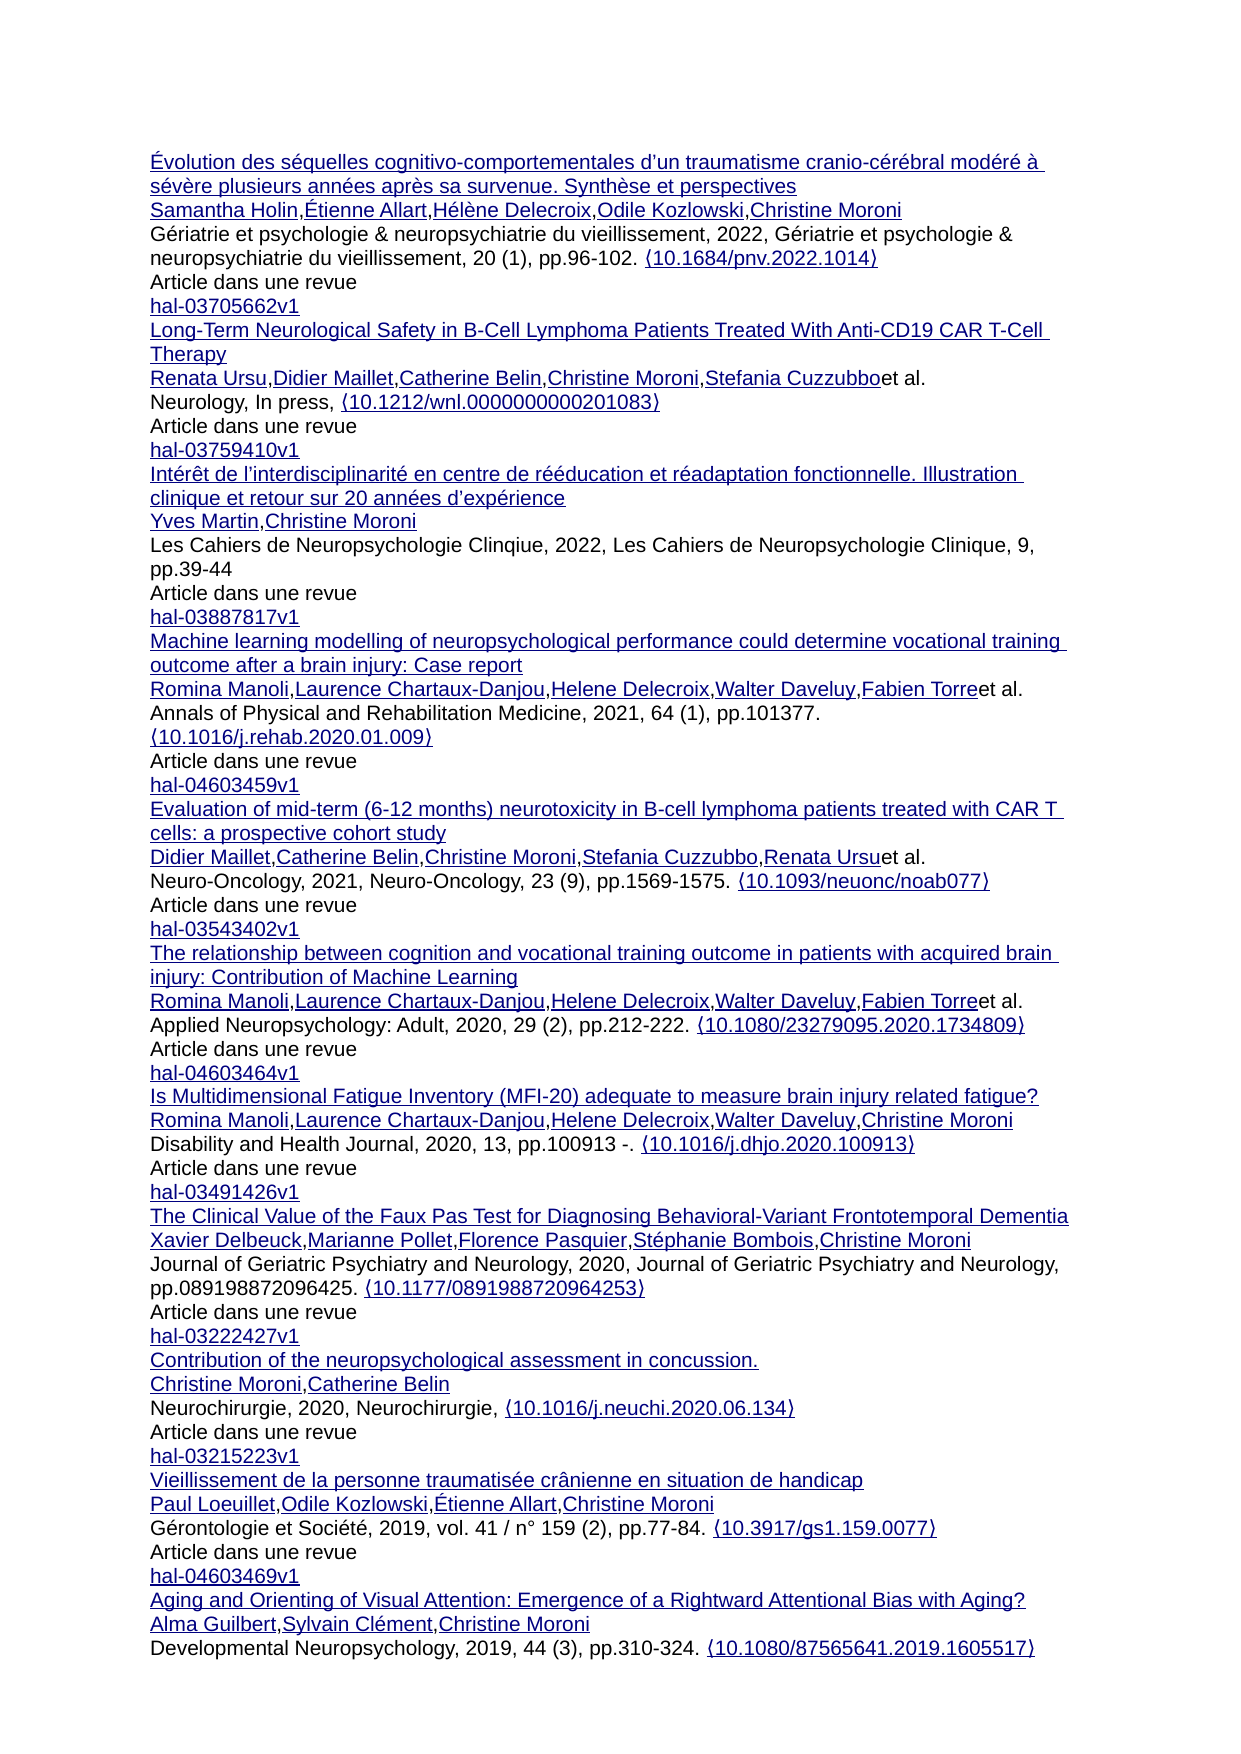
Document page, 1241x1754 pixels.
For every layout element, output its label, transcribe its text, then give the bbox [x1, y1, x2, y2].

table_cell Is Multidimensional Fatigue Inventory (MFI-20) adequate to measure brain injury related fatigue? Romina Manoli,Laurence Chartaux-Danjou,Helene Delecroix,Walter Daveluy,Christine Moroni Disability and Health Journal, 2020, 13, pp.100913 -. ⟨10.1016/j.dhjo.2020.100913⟩ Article dans une revue hal-03491426v1 [150, 1084, 1090, 1204]
table_cell Évolution des séquelles cognitivo-comportementales d’un traumatisme cranio-cérébral modéré à sévère plusieurs années après sa survenue. Synthèse et perspectives Samantha Holin,Étienne Allart,Hélène Delecroix,Odile Kozlowski,Christine Moroni Gériatrie et psychologie & neuropsychiatrie du vieillissement, 2022, Gériatrie et psychologie & neuropsychiatrie du vieillissement, 20 (1), pp.96-102. ⟨10.1684/pnv.2022.1014⟩ Article dans une revue hal-03705662v1 [150, 150, 1090, 318]
table_cell Machine learning modelling of neuropsychological performance could determine vocational training outcome after a brain injury: Case report Romina Manoli,Laurence Chartaux-Danjou,Helene Delecroix,Walter Daveluy,Fabien Torreet al. Annals of Physical and Rehabilitation Medicine, 2021, 64 (1), pp.101377. ⟨10.1016/j.rehab.2020.01.009⟩ Article dans une revue hal-04603459v1 [150, 629, 1090, 797]
table_cell Aging and Orienting of Visual Attention: Emergence of a Rightward Attentional Bias with Aging? Alma Guilbert,Sylvain Clément,Christine Moroni Developmental Neuropsychology, 2019, 44 (3), pp.310-324. ⟨10.1080/87565641.2019.1605517⟩ [150, 1588, 1090, 1659]
table_cell Intérêt de l’interdisciplinarité en centre de rééducation et réadaptation fonctionnelle. Illustration clinique et retour sur 20 années d’expérience Yves Martin,Christine Moroni Les Cahiers de Neuropsychologie Clinqiue, 2022, Les Cahiers de Neuropsychologie Clinique, 9, pp.39-44 Article dans une revue hal-03887817v1 [150, 461, 1090, 629]
table_cell The Clinical Value of the Faux Pas Test for Diagnosing Behavioral-Variant Frontotemporal Dementia Xavier Delbeuck,Marianne Pollet,Florence Pasquier,Stéphanie Bombois,Christine Moroni Journal of Geriatric Psychiatry and Neurology, 2020, Journal of Geriatric Psychiatry and Neurology, pp.089198872096425. ⟨10.1177/0891988720964253⟩ Article dans une revue hal-03222427v1 [150, 1204, 1090, 1348]
table_cell Vieillissement de la personne traumatisée crânienne en situation de handicap Paul Loeuillet,Odile Kozlowski,Étienne Allart,Christine Moroni Gérontologie et Société, 2019, vol. 41 / n° 159 (2), pp.77-84. ⟨10.3917/gs1.159.0077⟩ Article dans une revue hal-04603469v1 [150, 1468, 1090, 1587]
table_cell Contribution of the neuropsychological assessment in concussion. Christine Moroni,Catherine Belin Neurochirurgie, 2020, Neurochirurgie, ⟨10.1016/j.neuchi.2020.06.134⟩ Article dans une revue hal-03215223v1 [150, 1348, 1090, 1468]
table_cell Long-Term Neurological Safety in B-Cell Lymphoma Patients Treated With Anti-CD19 CAR T-Cell Therapy Renata Ursu,Didier Maillet,Catherine Belin,Christine Moroni,Stefania Cuzzubboet al. Neurology, In press, ⟨10.1212/wnl.0000000000201083⟩ Article dans une revue hal-03759410v1 [150, 318, 1090, 461]
table_cell The relationship between cognition and vocational training outcome in patients with acquired brain injury: Contribution of Machine Learning Romina Manoli,Laurence Chartaux-Danjou,Helene Delecroix,Walter Daveluy,Fabien Torreet al. Applied Neuropsychology: Adult, 2020, 29 (2), pp.212-222. ⟨10.1080/23279095.2020.1734809⟩ Article dans une revue hal-04603464v1 [150, 941, 1090, 1084]
table_cell Evaluation of mid-term (6-12 months) neurotoxicity in B-cell lymphoma patients treated with CAR T cells: a prospective cohort study Didier Maillet,Catherine Belin,Christine Moroni,Stefania Cuzzubbo,Renata Ursuet al. Neuro-Oncology, 2021, Neuro-Oncology, 23 (9), pp.1569-1575. ⟨10.1093/neuonc/noab077⟩ Article dans une revue hal-03543402v1 [150, 797, 1090, 941]
